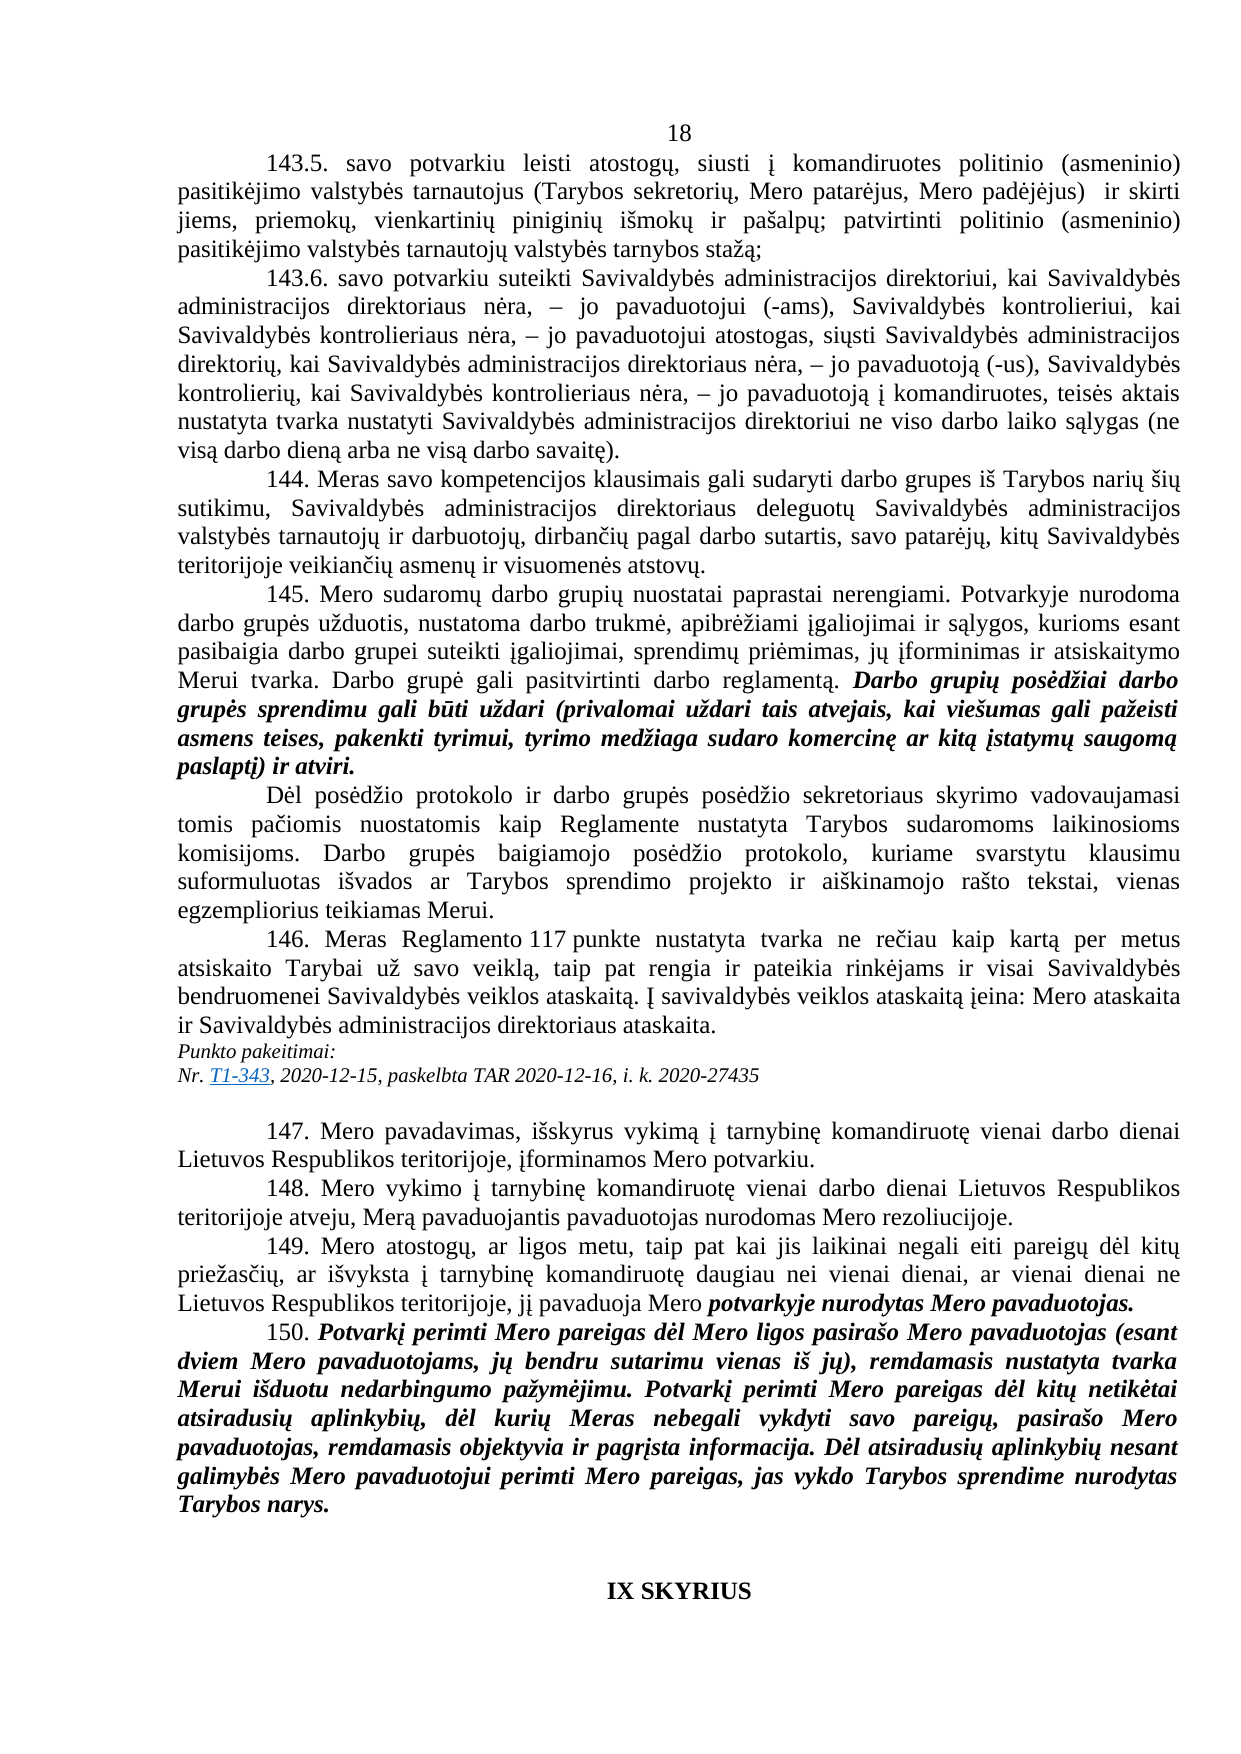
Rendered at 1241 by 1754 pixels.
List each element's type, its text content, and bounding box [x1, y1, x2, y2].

text 145. Mero sudaromų darbo grupių nuostatai paprastai nerengiami. Potvarkyje nurodoma darbo grupės užduotis, nustatoma darbo trukmė, apibrėžiami įgaliojimai ir sąlygos, kurioms esant pasibaigia darbo grupei suteikti įgaliojimai, sprendimų priėmimas, jų įforminimas ir atsiskaitymo Merui tvarka. Darbo grupė gali pasitvirtinti darbo reglamentą. Darbo grupių posėdžiai darbo grupės sprendimu gali būti uždari (privalomai uždari tais atvejais, kai viešumas gali pažeisti asmens teises, pakenkti tyrimui, tyrimo medžiaga sudaro komercinę ar kitą įstatymų saugomą paslaptį) ir atviri. [177, 579, 1181, 780]
text 149. Mero atostogų, ar ligos metu, taip pat kai jis laikinai negali eiti pareigų dėl kitų priežasčių, ar išvyksta į tarnybinę komandiruotę daugiau nei vienai dienai, ar vienai dienai ne Lietuvos Respublikos teritorijoje, jį pavaduoja Mero potvarkyje nurodytas Mero pavaduotojas. [177, 1231, 1181, 1317]
text 143.5. savo potvarkiu leisti atostogų, siusti į komandiruotes politinio (asmeninio) pasitikėjimo valstybės tarnautojus (Tarybos sekretorių, Mero patarėjus, Mero padėjėjus) ir skirti jiems, priemokų, vienkartinių piniginių išmokų ir pašalpų; patvirtinti politinio (asmeninio) pasitikėjimo valstybės tarnautojų valstybės tarnybos stažą; [177, 148, 1181, 263]
text 150. Potvarkį perimti Mero pareigas dėl Mero ligos pasirašo Mero pavaduotojas (esant dviem Mero pavaduotojams, jų bendru sutarimu vienas iš jų), remdamasis nustatyta tvarka Merui išduotu nedarbingumo pažymėjimu. Potvarkį perimti Mero pareigas dėl kitų netikėtai atsiradusių aplinkybių, dėl kurių Meras nebegali vykdyti savo pareigų, pasirašo Mero pavaduotojas, remdamasis objektyvia ir pagrįsta informacija. Dėl atsiradusių aplinkybių nesant galimybės Mero pavaduotojui perimti Mero pareigas, jas vykdo Tarybos sprendime nurodytas Tarybos narys. [177, 1317, 1181, 1518]
text 144. Meras savo kompetencijos klausimais gali sudaryti darbo grupes iš Tarybos narių šių sutikimu, Savivaldybės administracijos direktoriaus deleguotų Savivaldybės administracijos valstybės tarnautojų ir darbuotojų, dirbančių pagal darbo sutartis, savo patarėjų, kitų Savivaldybės teritorijoje veikiančių asmenų ir visuomenės atstovų. [177, 464, 1181, 579]
text Punkto pakeitimai: [177, 1039, 1181, 1063]
text 146. Meras Reglamento 117 punkte nustatyta tvarka ne rečiau kaip kartą per metus atsiskaito Tarybai už savo veiklą, taip pat rengia ir pateikia rinkėjams ir visai Savivaldybės bendruomenei Savivaldybės veiklos ataskaitą. Į savivaldybės veiklos ataskaitą įeina: Mero ataskaita ir Savivaldybės administracijos direktoriaus ataskaita. [177, 924, 1181, 1039]
text 148. Mero vykimo į tarnybinę komandiruotę vienai darbo dienai Lietuvos Respublikos teritorijoje atveju, Merą pavaduojantis pavaduotojas nurodomas Mero rezoliucijoje. [177, 1173, 1181, 1231]
text 147. Mero pavadavimas, išskyrus vykimą į tarnybinę komandiruotę vienai darbo dienai Lietuvos Respublikos teritorijoje, įforminamos Mero potvarkiu. [177, 1116, 1181, 1173]
text 143.6. savo potvarkiu suteikti Savivaldybės administracijos direktoriui, kai Savivaldybės administracijos direktoriaus nėra, – jo pavaduotojui (-ams), Savivaldybės kontrolieriui, kai Savivaldybės kontrolieriaus nėra, – jo pavaduotojui atostogas, siųsti Savivaldybės administracijos direktorių, kai Savivaldybės administracijos direktoriaus nėra, – jo pavaduotoją (-us), Savivaldybės kontrolierių, kai Savivaldybės kontrolieriaus nėra, – jo pavaduotoją į komandiruotes, teisės aktais nustatyta tvarka nustatyti Savivaldybės administracijos direktoriui ne viso darbo laiko sąlygas (ne visą darbo dieną arba ne visą darbo savaitę). [177, 263, 1181, 464]
text Nr. T1-343, 2020-12-15, paskelbta TAR 2020-12-16, i. k. 2020-27435 [177, 1063, 1181, 1087]
text Dėl posėdžio protokolo ir darbo grupės posėdžio sekretoriaus skyrimo vadovaujamasi tomis pačiomis nuostatomis kaip Reglamente nustatyta Tarybos sudaromoms laikinosioms komisijoms. Darbo grupės baigiamojo posėdžio protokolo, kuriame svarstytu klausimu suformuluotas išvados ar Tarybos sprendimo projekto ir aiškinamojo rašto tekstai, vienas egzempliorius teikiamas Merui. [177, 780, 1181, 924]
text IX SKYRIUS [177, 1576, 1181, 1604]
